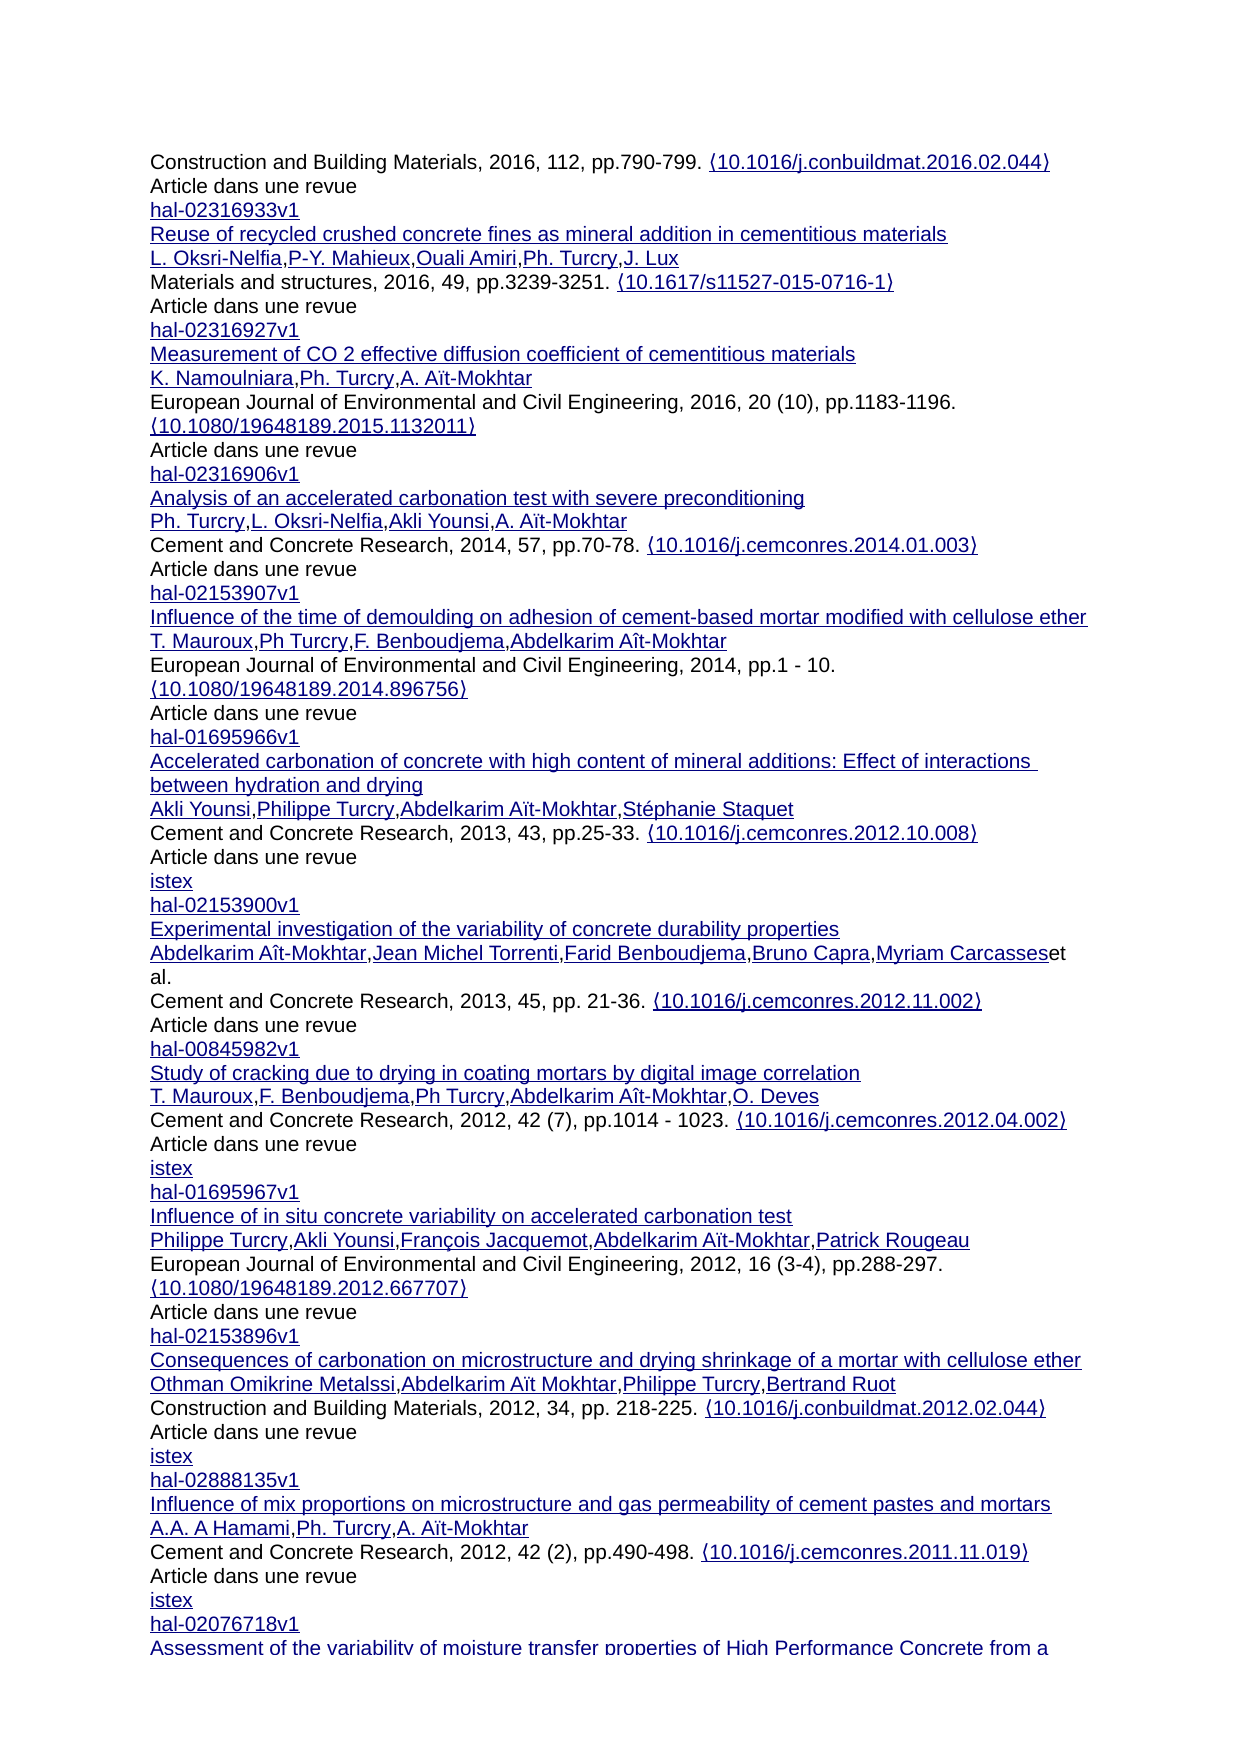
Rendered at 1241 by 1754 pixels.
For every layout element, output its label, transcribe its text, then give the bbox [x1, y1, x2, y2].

table_cell Influence of the time of demoulding on adhesion of cement-based mortar modified with cellulose ether T. Mauroux,Ph Turcry,F. Benboudjema,Abdelkarim Aît-Mokhtar European Journal of Environmental and Civil Engineering, 2014, pp.1 - 10. ⟨10.1080/19648189.2014.896756⟩ Article dans une revue hal-01695966v1 [150, 605, 1090, 749]
table_cell Analysis of an accelerated carbonation test with severe preconditioning Ph. Turcry,L. Oksri-Nelfia,Akli Younsi,A. Aït-Mokhtar Cement and Concrete Research, 2014, 57, pp.70-78. ⟨10.1016/j.cemconres.2014.01.003⟩ Article dans une revue hal-02153907v1 [150, 485, 1090, 605]
table_cell Study of cracking due to drying in coating mortars by digital image correlation T. Mauroux,F. Benboudjema,Ph Turcry,Abdelkarim Aît-Mokhtar,O. Deves Cement and Concrete Research, 2012, 42 (7), pp.1014 - 1023. ⟨10.1016/j.cemconres.2012.04.002⟩ Article dans une revue istex hal-01695967v1 [150, 1060, 1090, 1204]
table_cell Measurement of CO 2 effective diffusion coefficient of cementitious materials K. Namoulniara,Ph. Turcry,A. Aït-Mokhtar European Journal of Environmental and Civil Engineering, 2016, 20 (10), pp.1183-1196. ⟨10.1080/19648189.2015.1132011⟩ Article dans une revue hal-02316906v1 [150, 342, 1090, 485]
table_cell Influence of in situ concrete variability on accelerated carbonation test Philippe Turcry,Akli Younsi,François Jacquemot,Abdelkarim Aït-Mokhtar,Patrick Rougeau European Journal of Environmental and Civil Engineering, 2012, 16 (3-4), pp.288-297. ⟨10.1080/19648189.2012.667707⟩ Article dans une revue hal-02153896v1 [150, 1204, 1090, 1348]
table_cell Influence of mix proportions on microstructure and gas permeability of cement pastes and mortars A.A. A Hamami,Ph. Turcry,A. Aït-Mokhtar Cement and Concrete Research, 2012, 42 (2), pp.490-498. ⟨10.1016/j.cemconres.2011.11.019⟩ Article dans une revue istex hal-02076718v1 [150, 1492, 1090, 1635]
table_cell Accelerated carbonation of concrete with high content of mineral additions: Effect of interactions between hydration and drying Akli Younsi,Philippe Turcry,Abdelkarim Aït-Mokhtar,Stéphanie Staquet Cement and Concrete Research, 2013, 43, pp.25-33. ⟨10.1016/j.cemconres.2012.10.008⟩ Article dans une revue istex hal-02153900v1 [150, 749, 1090, 917]
table_cell Experimental investigation of the variability of concrete durability properties Abdelkarim Aît-Mokhtar,Jean Michel Torrenti,Farid Benboudjema,Bruno Capra,Myriam Carcasseset al. Cement and Concrete Research, 2013, 45, pp. 21-36. ⟨10.1016/j.cemconres.2012.11.002⟩ Article dans une revue hal-00845982v1 [150, 917, 1090, 1060]
table_cell Consequences of carbonation on microstructure and drying shrinkage of a mortar with cellulose ether Othman Omikrine Metalssi,Abdelkarim Aït Mokhtar,Philippe Turcry,Bertrand Ruot Construction and Building Materials, 2012, 34, pp. 218-225. ⟨10.1016/j.conbuildmat.2012.02.044⟩ Article dans une revue istex hal-02888135v1 [150, 1348, 1090, 1492]
table_cell Reuse of recycled crushed concrete fines as mineral addition in cementitious materials L. Oksri-Nelfia,P-Y. Mahieux,Ouali Amiri,Ph. Turcry,J. Lux Materials and structures, 2016, 49, pp.3239-3251. ⟨10.1617/s11527-015-0716-1⟩ Article dans une revue hal-02316927v1 [150, 222, 1090, 342]
table_cell Construction and Building Materials, 2016, 112, pp.790-799. ⟨10.1016/j.conbuildmat.2016.02.044⟩ Article dans une revue hal-02316933v1 [150, 150, 1090, 222]
table_cell Assessment of the variability of moisture transfer properties of High Performance Concrete from a [150, 1635, 1090, 1655]
